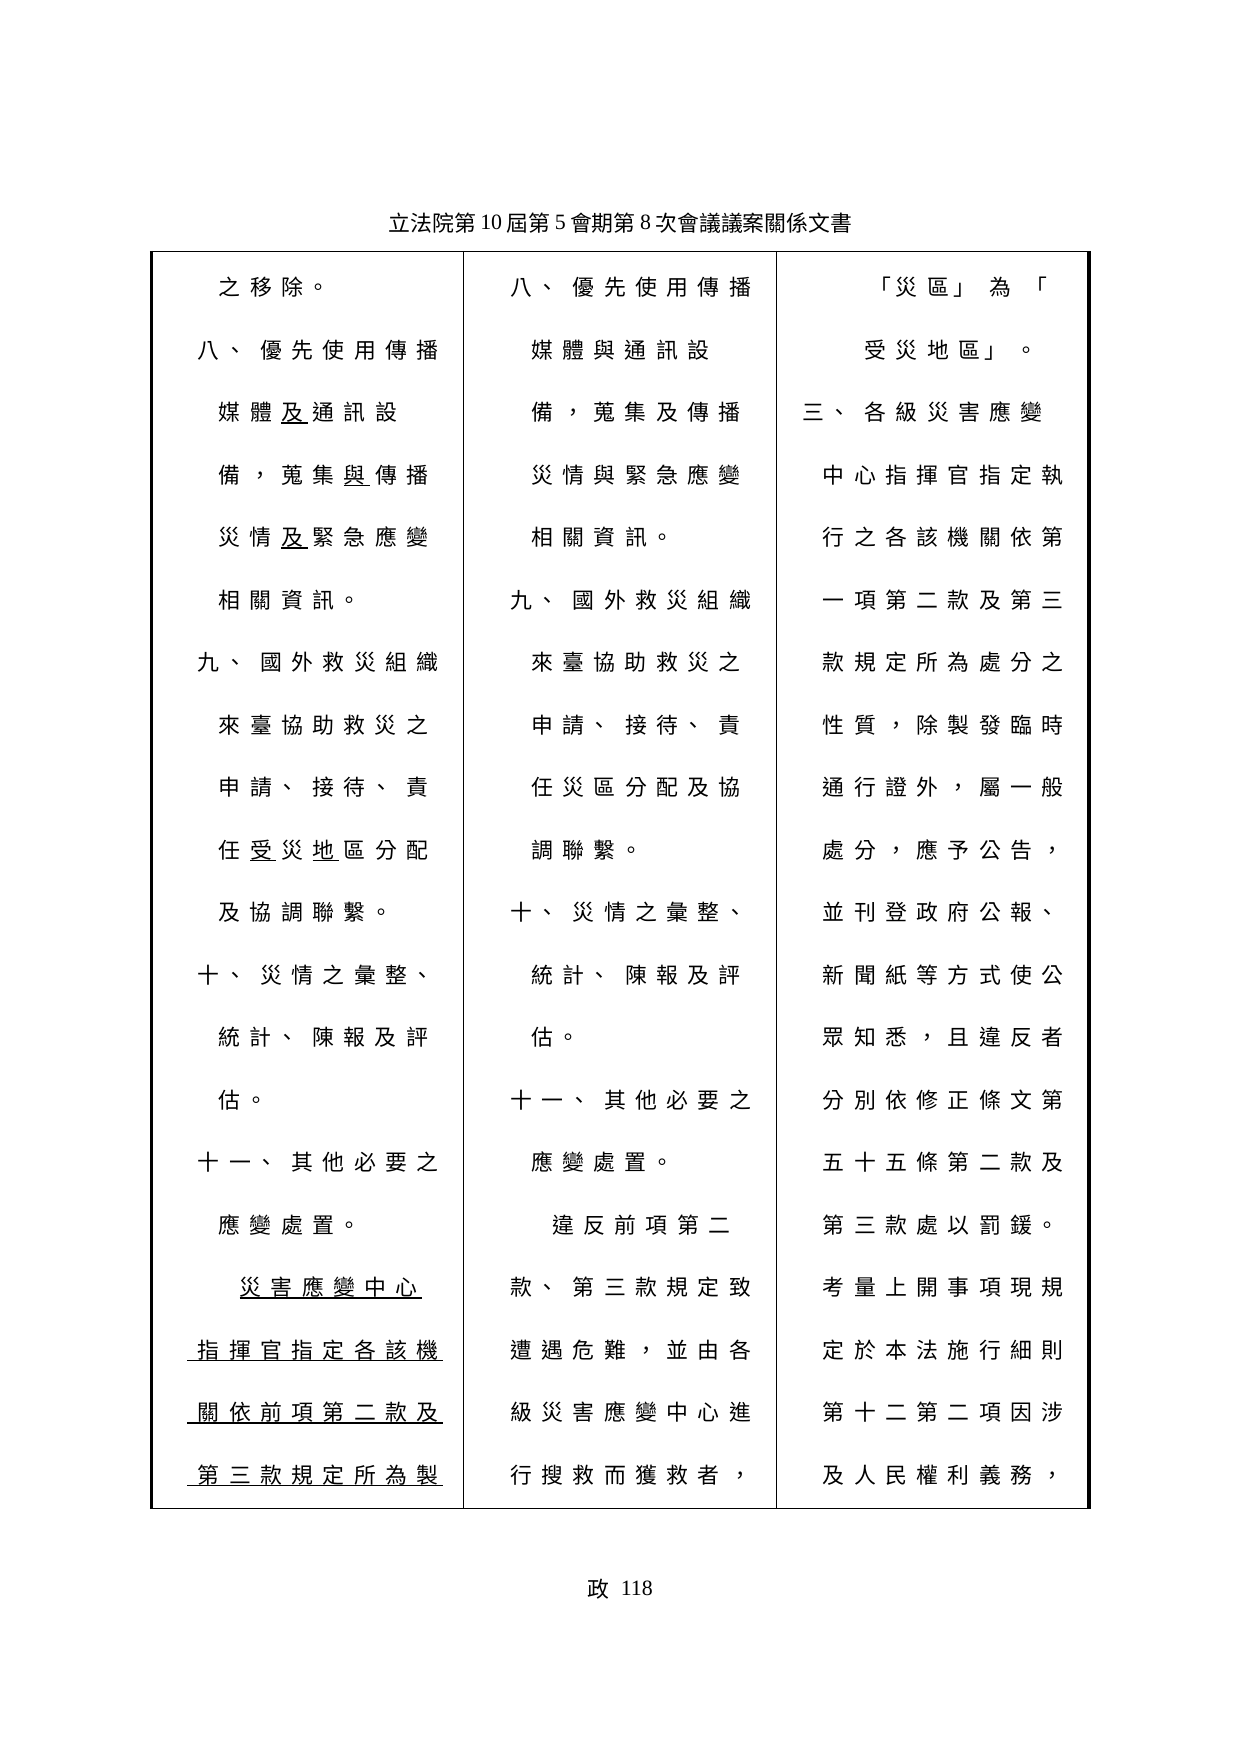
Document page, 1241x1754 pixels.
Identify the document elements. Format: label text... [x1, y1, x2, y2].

table_cell 一、條次變更。 二、第一項修正如下： (一)各級政府成立災害應變中心後，應係以「指揮官指定執行之各該機關」名義執行本條規定事項，如風災中央災害應變中心成立，由內政部執行徵調措施，以內政部名義為之；水災中央災害應變中心成立，由經濟部執行徵用措施，以經濟部名義為之；生物病原災害中央災害應變中心成立，由衛生福利部執行徵購措施，以衛生福利部名義為之；又如某一地方政府劃定警戒區域，則以該地方政府名義為之，其後續執行及對違反規定者之裁罰，亦由該地方政府本權責辦理，爰修正序文。 (二)第八款酌作文字修正。 (三)為利與修正條文第五十一條所定義之「災區」區分，爰修正第九款「災區」為「受災地區」。 三、各級災害應變中心指揮官指定執行之各該機關依第一項第二款及第三款規定所為處分之性質，除製發臨時通行證外，屬一般處分，應予公告，並刊登政府公報、新聞紙等方式使公眾知悉，且違反者分別依修正條文第五十五條第二款及第三款處以罰鍰。考量上開事項現規定於本法施行細則第十二第二項因涉及人民權利義務，宜提升至本法規範，爰增訂第二項。 四、現行第二項及第三項移列至第三項及第四項，均酌作文字修正。 五、為利各級政府進行災害應變處置，爰增訂第五項定明各該機關依第一項第四款、第五款、第七款規定所為之處分，任何人均有配合之義務，不得規避、妨礙或拒絕。 [777, 252, 1087, 1508]
table_cell 八、優先使用傳播媒體與通訊設備，蒐集及傳播災情與緊急應變相關資訊。 九、國外救災組織來臺協助救災之申請、接待、責任災區分配及協調聯繫。 十、災情之彙整、統計、陳報及評估。 十一、其他必要之應變處置。 違反前項第二款、第三款規定致遭遇危難，並由各級災害應變中心進行搜救而獲救者， [464, 252, 776, 1508]
table_cell 之移除。 八、優先使用傳播媒體及通訊設備，蒐集與傳播災情及緊急應變相關資訊。 九、國外救災組織來臺協助救災之申請、接待、責任受災地區分配及協調聯繫。 十、災情之彙整、統計、陳報及評估。 十一、其他必要之應變處置。 災害應變中心指揮官指定各該機關依前項第二款及第三款規定所為製 [153, 252, 463, 1508]
